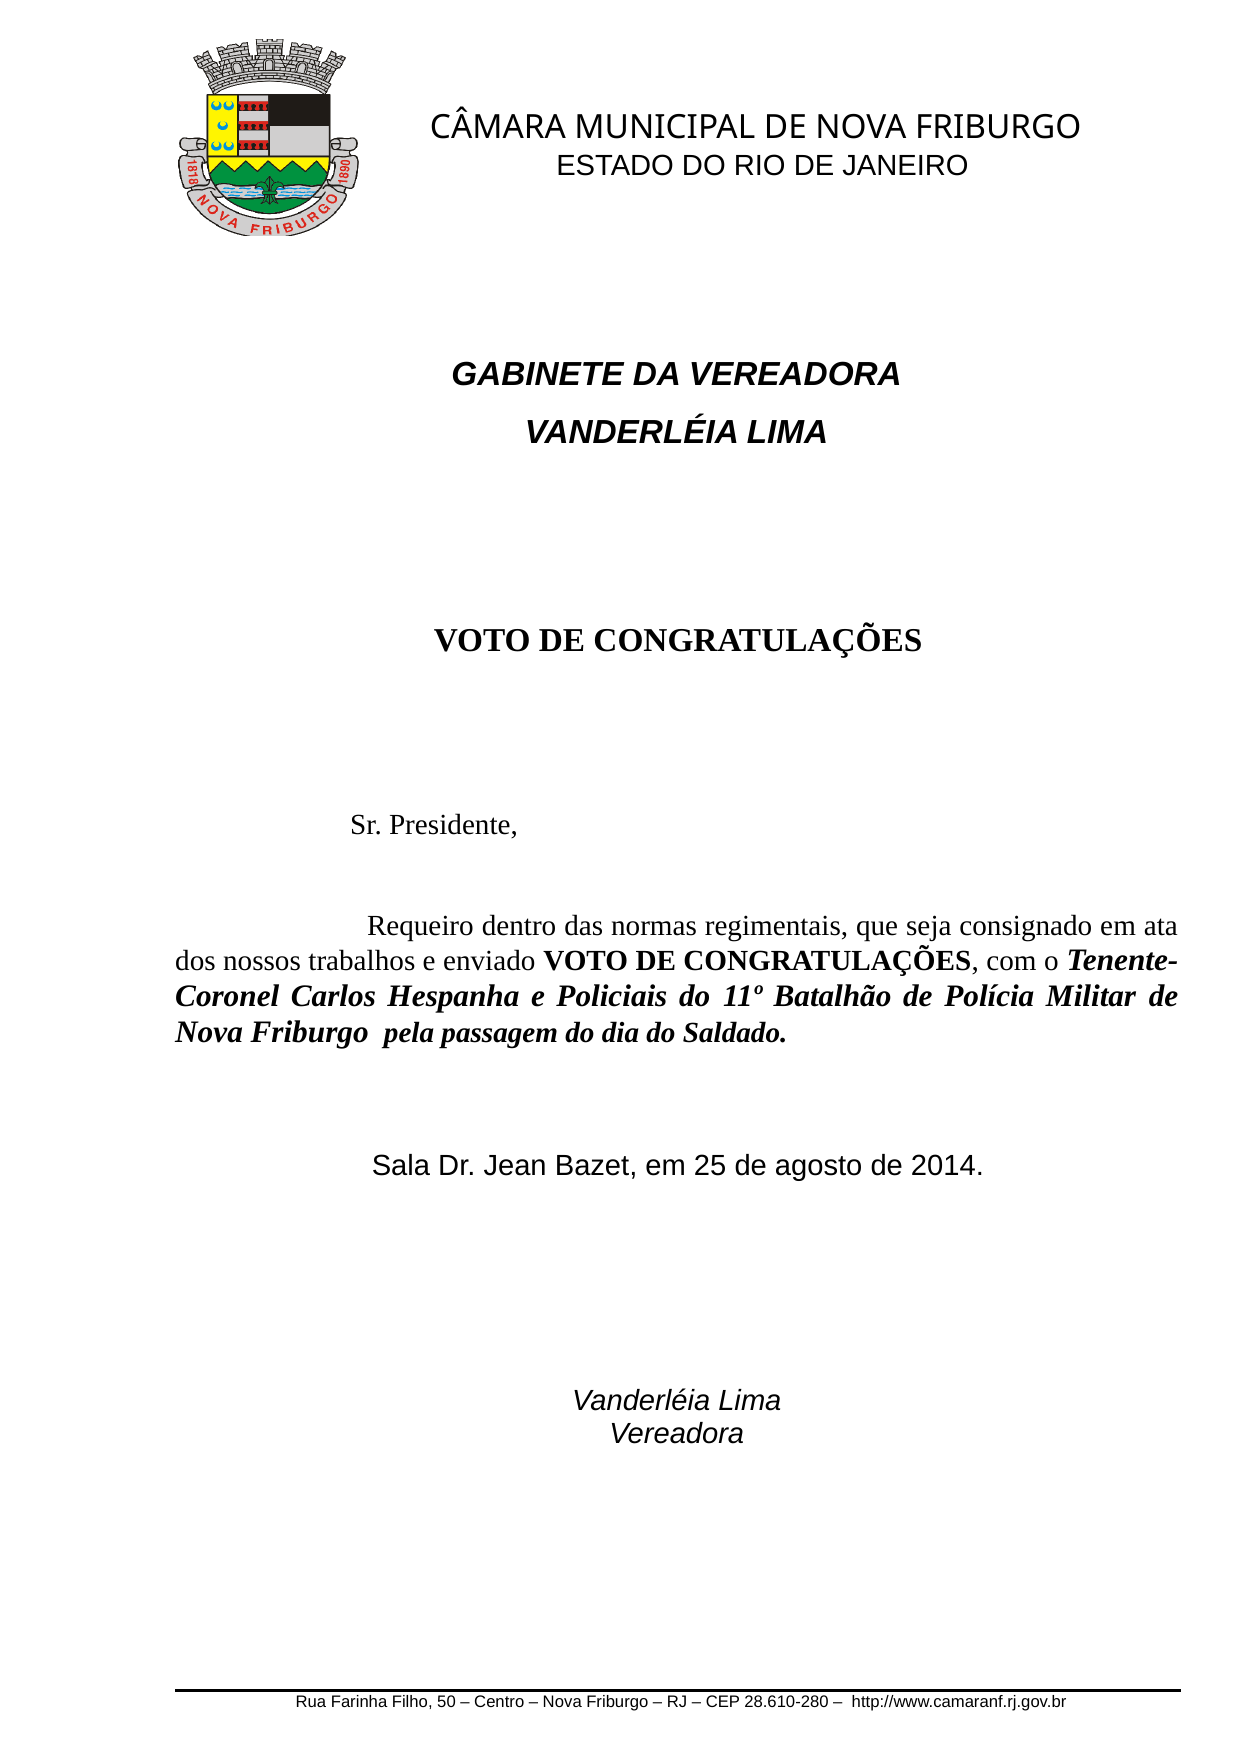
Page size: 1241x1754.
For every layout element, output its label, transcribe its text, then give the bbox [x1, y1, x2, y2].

text Sr. Presidente, [175, 807, 1181, 841]
text Vanderléia Lima [175, 1382, 1181, 1416]
text Requeiro dentro das normas regimentais, que seja consignado em ata dos nossos trabalhos e enviado VOTO DE CONGRATULAÇÕES, com o Tenente-Coronel Carlos Hespanha e Policiais do 11º Batalhão de Polícia Militar de Nova Friburgo pela passagem do dia do Saldado. [175, 908, 1181, 1049]
text Vereadora [175, 1416, 1181, 1449]
text VANDERLÉIA LIMA [175, 412, 1181, 450]
text GABINETE DA VEREADORA [175, 354, 1181, 393]
text VOTO DE CONGRATULAÇÕES [175, 621, 1181, 659]
text Sala Dr. Jean Bazet, em 25 de agosto de 2014. [175, 1148, 1181, 1181]
